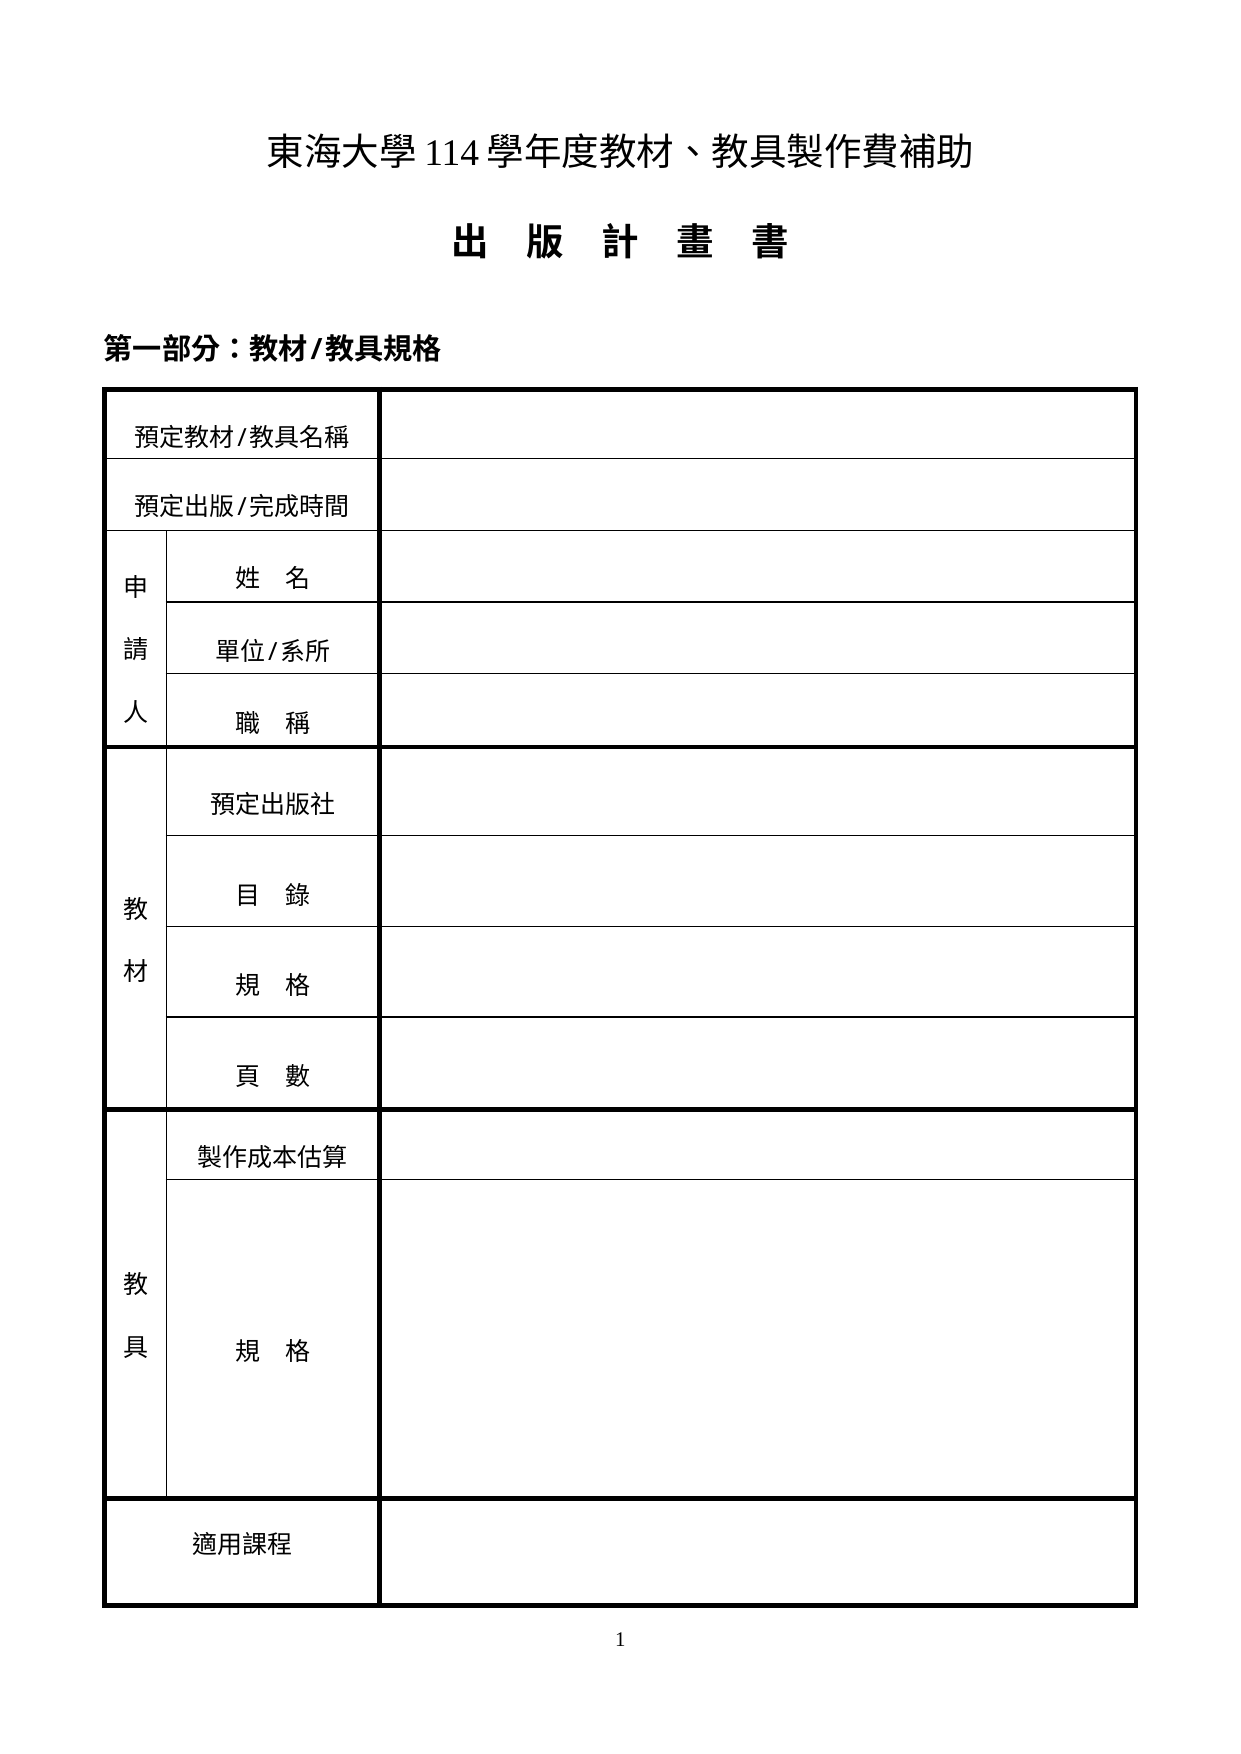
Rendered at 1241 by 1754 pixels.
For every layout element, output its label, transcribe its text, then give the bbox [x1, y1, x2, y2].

table_cell 教材 [107, 749, 166, 1107]
table_cell [382, 1018, 1134, 1107]
table_cell 申請人 [107, 531, 166, 744]
table_cell 預定出版/完成時間 [107, 459, 377, 530]
table_cell 適用課程 [107, 1501, 377, 1603]
table_cell [382, 836, 1134, 926]
table_cell 教具 [107, 1112, 166, 1496]
table_cell [382, 531, 1134, 601]
text 出 版 計 畫 書 [103, 197, 1137, 260]
table_cell [382, 1501, 1134, 1603]
text 第一部分：教材/教具規格 [103, 306, 1137, 368]
table_cell [382, 1180, 1134, 1496]
table_cell [382, 749, 1134, 835]
table_cell 單位/系所 [167, 603, 377, 673]
text 東海大學114學年度教材、教具製作費補助 [103, 108, 1137, 170]
table_header 預定教材/教具名稱 [107, 392, 377, 458]
table_cell 姓 名 [167, 531, 377, 601]
table_cell 製作成本估算 [167, 1112, 377, 1179]
table_cell [382, 1112, 1134, 1179]
table_header [382, 392, 1134, 458]
table_cell 頁 數 [167, 1018, 377, 1107]
table_cell [382, 927, 1134, 1016]
table_cell [382, 674, 1134, 744]
table_cell [382, 459, 1134, 530]
table_cell 職 稱 [167, 674, 377, 744]
table_cell 預定出版社 [167, 749, 377, 835]
table_cell 規 格 [167, 927, 377, 1016]
table_cell 目 錄 [167, 836, 377, 926]
table_cell 規 格 [167, 1180, 377, 1496]
table_cell [382, 603, 1134, 673]
